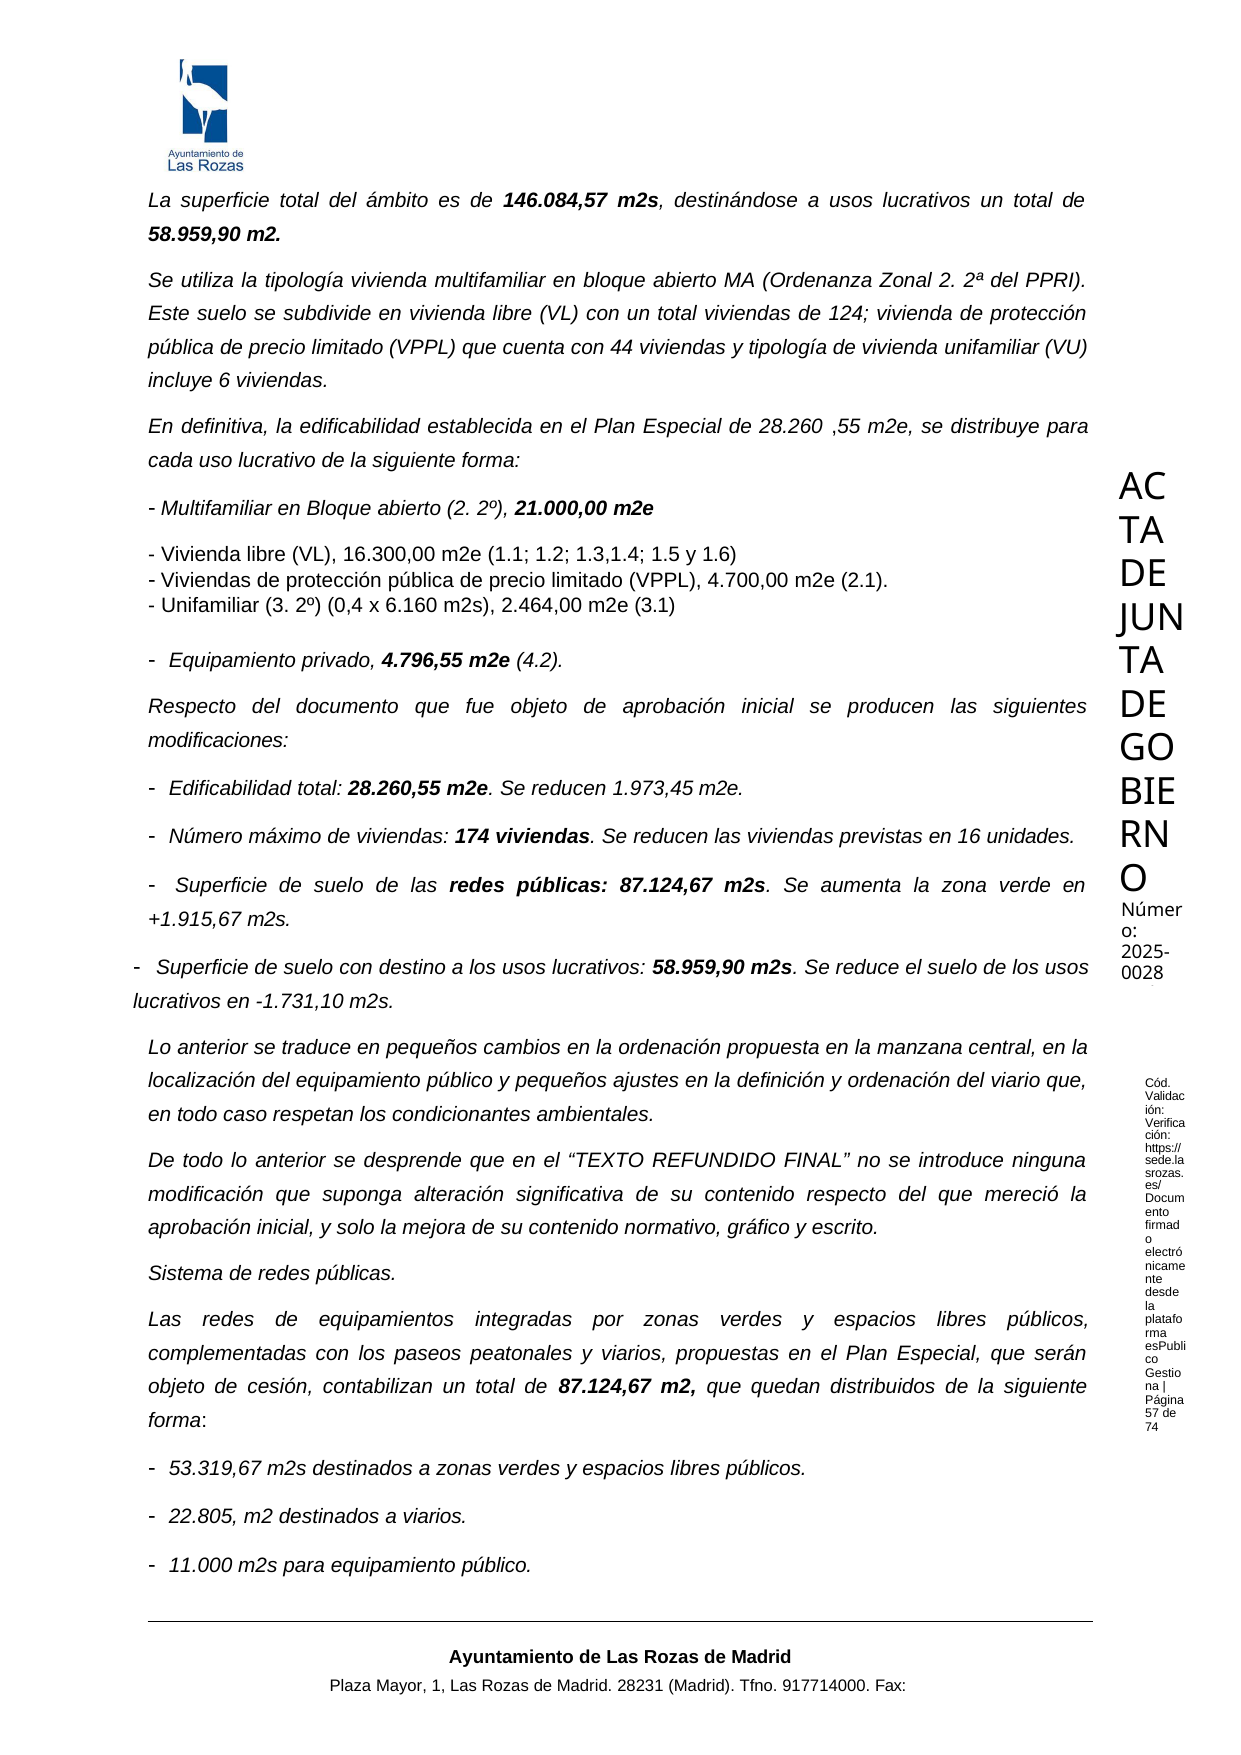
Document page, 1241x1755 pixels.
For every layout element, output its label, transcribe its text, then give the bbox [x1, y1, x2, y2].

text Número: 2025-0028 Fecha: 08/07/2025 [1121, 900, 1185, 985]
text 58.959,90 m2. [148, 221, 1108, 245]
text La superficie total del ámbito es de 146.084,57 m2s, destinándose a usos lucrativos un total de [148, 188, 1108, 212]
text +1.915,67 m2s. [148, 907, 1108, 931]
text Cód. Validación: [1145, 1077, 1186, 1117]
text Documento firmado electrónicamente desde la plataforma esPublico Gestiona | Página 57 de 74 [1145, 1192, 1186, 1434]
text En definitiva, la edificabilidad establecida en el Plan Especial de 28.260 ,55 m2e, se distribuye para cada uso lucrativo de la siguiente forma: [148, 414, 1091, 472]
text La superficie total del ámbito es de 146.084,57 m2s, destinándose a usos lucrativos un total de [1117, 462, 1185, 634]
text Se utiliza la tipología vivienda multifamiliar en bloque abierto MA (Ordenanza Zonal 2. 2ª del PPRI). Este suelo se subdivide en vivienda libre (VL) con un total viviendas de 124; vivienda de protección pública de precio limitado (VPPL) que cuenta con 44 viviendas y tipología de vivienda unifamiliar (VU) incluye 6 viviendas. [148, 267, 1090, 392]
list Equipamiento privado, 4.796,55 m2e (4.2). [148, 646, 1108, 672]
text - Vivienda libre (VL), 16.300,00 m2e (1.1; 1.2; 1.3,1.4; 1.5 y 1.6) [148, 542, 1108, 566]
list Multifamiliar en Bloque abierto (2. 2º), 21.000,00 m2e [148, 494, 1108, 520]
text Las redes de equipamientos integradas por zonas verdes y espacios libres públicos, complementadas con los paseos peatonales y viarios, propuestas en el Plan Especial, que serán objeto de cesión, contabilizan un total de 87.124,67 m2, que quedan distribuidos de la siguiente forma: [148, 1307, 1090, 1432]
text - Unifamiliar (3. 2º) (0,4 x 6.160 m2s), 2.464,00 m2e (3.1) [148, 592, 1108, 616]
list Superficie de suelo con destino a los usos lucrativos: 58.959,90 m2s. Se reduce el suelo de los usos lucrativos en -1.731,10 m2s. [133, 953, 1091, 1013]
list 22.805, m2 destinados a viarios. [148, 1502, 1108, 1528]
text De todo lo anterior se desprende que en el “TEXTO REFUNDIDO FINAL” no se introduce ninguna modificación que suponga alteración significativa de su contenido respecto del que mereció la aprobación inicial, y solo la mejora de su contenido normativo, gráfico y escrito. [148, 1148, 1090, 1239]
list Superficie de suelo de las redes públicas: 87.124,67 m2s. Se aumenta la zona verde en [148, 871, 1108, 897]
text Verificación: https://sede.lasrozas.es/ [1145, 1117, 1186, 1192]
text Respecto del documento que fue objeto de aprobación inicial se producen las siguientes modificaciones: [148, 694, 1090, 752]
text Lo anterior se traduce en pequeños cambios en la ordenación propuesta en la manzana central, en la localización del equipamiento público y pequeños ajustes en la definición y ordenación del viario que, en todo caso respetan los condicionantes ambientales. [148, 1035, 1090, 1126]
text Sistema de redes públicas. [148, 1261, 1108, 1285]
list Viviendas de protección pública de precio limitado (VPPL), 4.700,00 m2e (2.1). [148, 566, 1108, 592]
text La superficie total del ámbito es de 146.084,57 m2s, destinándose a usos lucrativos un total de [1143, 1075, 1186, 1612]
list 53.319,67 m2s destinados a zonas verdes y espacios libres públicos. [148, 1454, 1108, 1480]
list Edificabilidad total: 28.260,55 m2e. Se reducen 1.973,45 m2e. [148, 774, 1108, 800]
text ACTA DE JUNTA DE GOBIERNO [1119, 465, 1185, 900]
list Número máximo de viviendas: 174 viviendas. Se reducen las viviendas previstas en 16 unidades. [148, 822, 1108, 849]
list 11.000 m2s para equipamiento público. [148, 1551, 1108, 1577]
